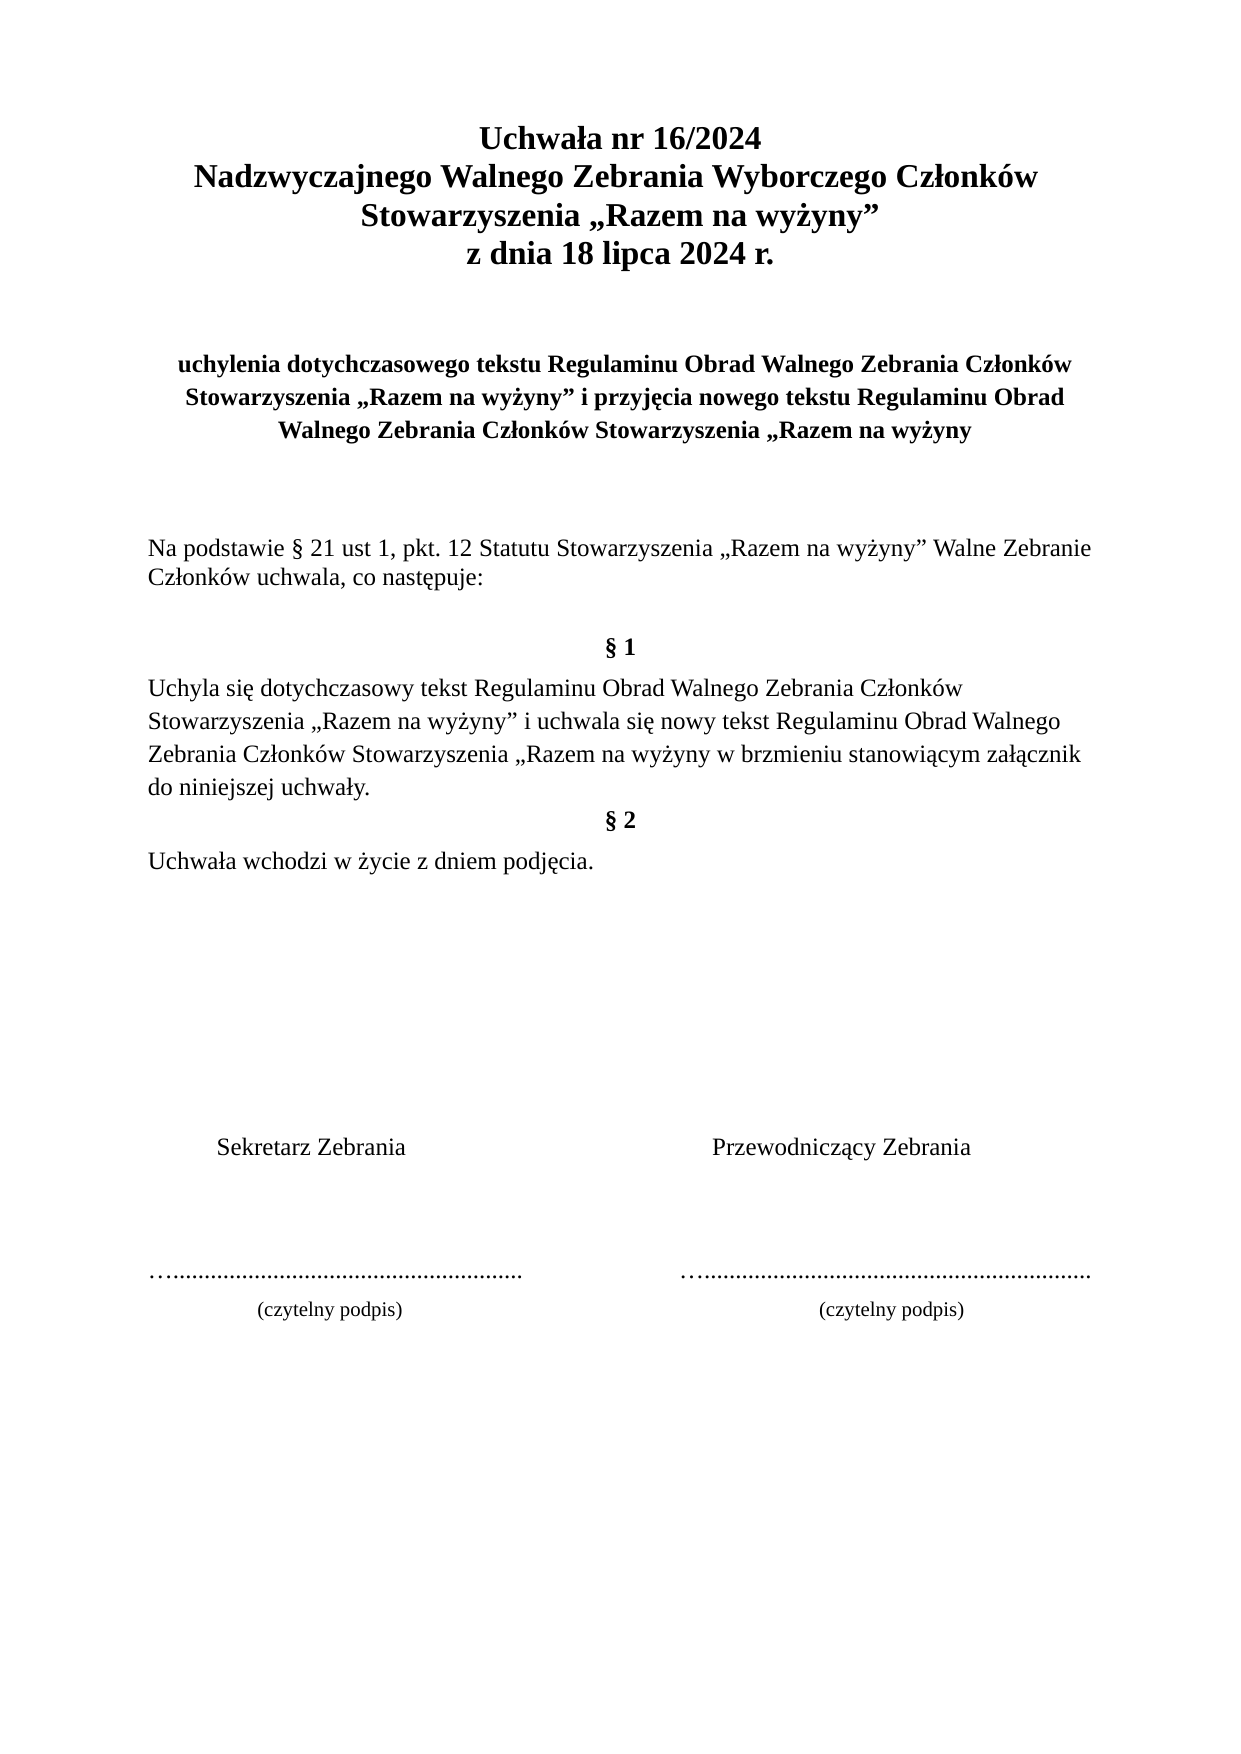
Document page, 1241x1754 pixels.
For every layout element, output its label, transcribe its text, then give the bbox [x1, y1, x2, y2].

text § 2 [148, 805, 1093, 834]
text Sekretarz Zebrania Przewodniczący Zebrania [148, 1132, 1093, 1161]
text …........................................................ ….............................................................. [148, 1255, 1093, 1284]
text Stowarzyszenia „Razem na wyżyny” [148, 195, 1093, 233]
text z dnia 18 lipca 2024 r. [148, 233, 1093, 271]
text Uchwała nr 16/2024 [148, 118, 1093, 156]
text Uchyla się dotychczasowy tekst Regulaminu Obrad Walnego Zebrania Członków Stowarzyszenia „Razem na wyżyny” i uchwala się nowy tekst Regulaminu Obrad Walnego Zebrania Członków Stowarzyszenia „Razem na wyżyny w brzmieniu stanowiącym załącznik do niniejszej uchwały. [148, 673, 1102, 801]
text uchylenia dotychczasowego tekstu Regulaminu Obrad Walnego Zebrania Członków Stowarzyszenia „Razem na wyżyny” i przyjęcia nowego tekstu Regulaminu Obrad Walnego Zebrania Członków Stowarzyszenia „Razem na wyżyny [148, 349, 1102, 444]
text Nadzwyczajnego Walnego Zebrania Wyborczego Członków [148, 156, 1093, 195]
text Uchwała wchodzi w życie z dniem podjęcia. [148, 846, 1093, 875]
text (czytelny podpis) (czytelny podpis) [148, 1297, 1093, 1321]
text Na podstawie § 21 ust 1, pkt. 12 Statutu Stowarzyszenia „Razem na wyżyny” Walne Zebranie Członków uchwala, co następuje: [148, 533, 1093, 591]
text § 1 [148, 632, 1093, 661]
